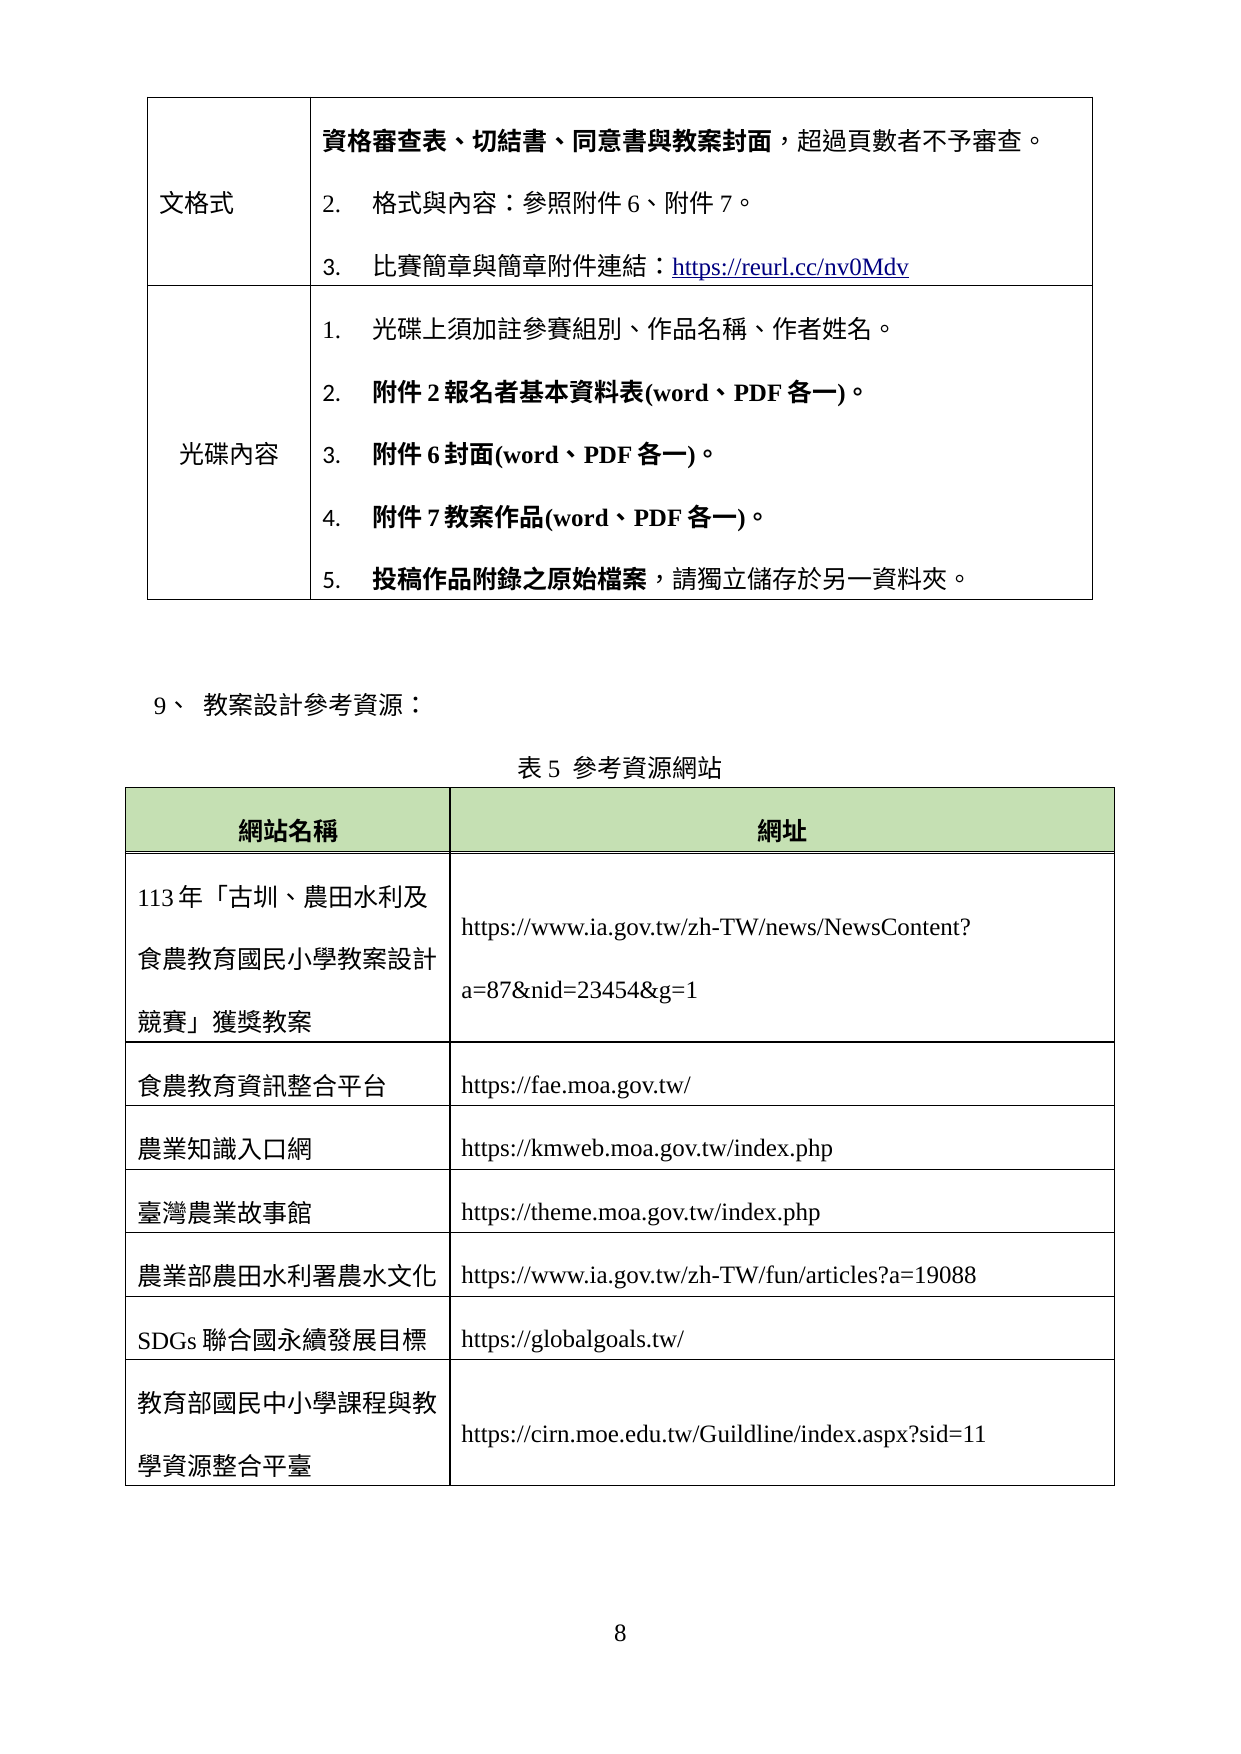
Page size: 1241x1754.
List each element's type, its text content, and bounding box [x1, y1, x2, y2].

table_cell 光碟內容 [148, 286, 310, 599]
table_cell https://www.ia.gov.tw/zh-TW/news/NewsContent?a=87&nid=23454&g=1 [451, 854, 1114, 1041]
table_header 網址 [451, 788, 1114, 851]
table_cell https://www.ia.gov.tw/zh-TW/fun/articles?a=19088 [451, 1233, 1114, 1296]
table_cell https://globalgoals.tw/ [451, 1297, 1114, 1359]
table_cell 113年「古圳、農田水利及食農教育國民小學教案設計競賽」獲獎教案 [126, 854, 449, 1041]
table_header 網站名稱 [126, 788, 449, 851]
table_cell 農業部農田水利署農水文化 [126, 1233, 449, 1296]
list 教案設計參考資源： [153, 662, 1087, 725]
table_cell 教育部國民中小學課程與教學資源整合平臺 [126, 1360, 449, 1485]
table_cell https://theme.moa.gov.tw/index.php [451, 1170, 1114, 1232]
table_cell https://kmweb.moa.gov.tw/index.php [451, 1106, 1114, 1168]
table_cell SDGs聯合國永續發展目標 [126, 1297, 449, 1359]
table_cell 食農教育資訊整合平台 [126, 1043, 449, 1105]
table_cell 農業知識入口網 [126, 1106, 449, 1168]
table_cell 臺灣農業故事館 [126, 1170, 449, 1232]
table_cell 資格審查表、切結書、同意書與教案封面，超過頁數者不予審查。 格式與內容：參照附件6、附件7。 比賽簡章與簡章附件連結：https://reurl.cc/nv0Mdv [311, 98, 1092, 285]
table_cell https://fae.moa.gov.tw/ [451, 1043, 1114, 1105]
text 表5 參考資源網站 [153, 725, 1087, 787]
table_cell 光碟上須加註參賽組別、作品名稱、作者姓名。 附件2報名者基本資料表(word、PDF各一)。 附件6封面(word、PDF各一)。 附件7教案作品(word、PDF各一)。 投稿作品附錄之原始檔案，請獨立儲存於另一資料夾。 [311, 286, 1092, 599]
table_cell 文格式 [148, 98, 310, 285]
table_cell https://cirn.moe.edu.tw/Guildline/index.aspx?sid=11 [451, 1360, 1114, 1485]
